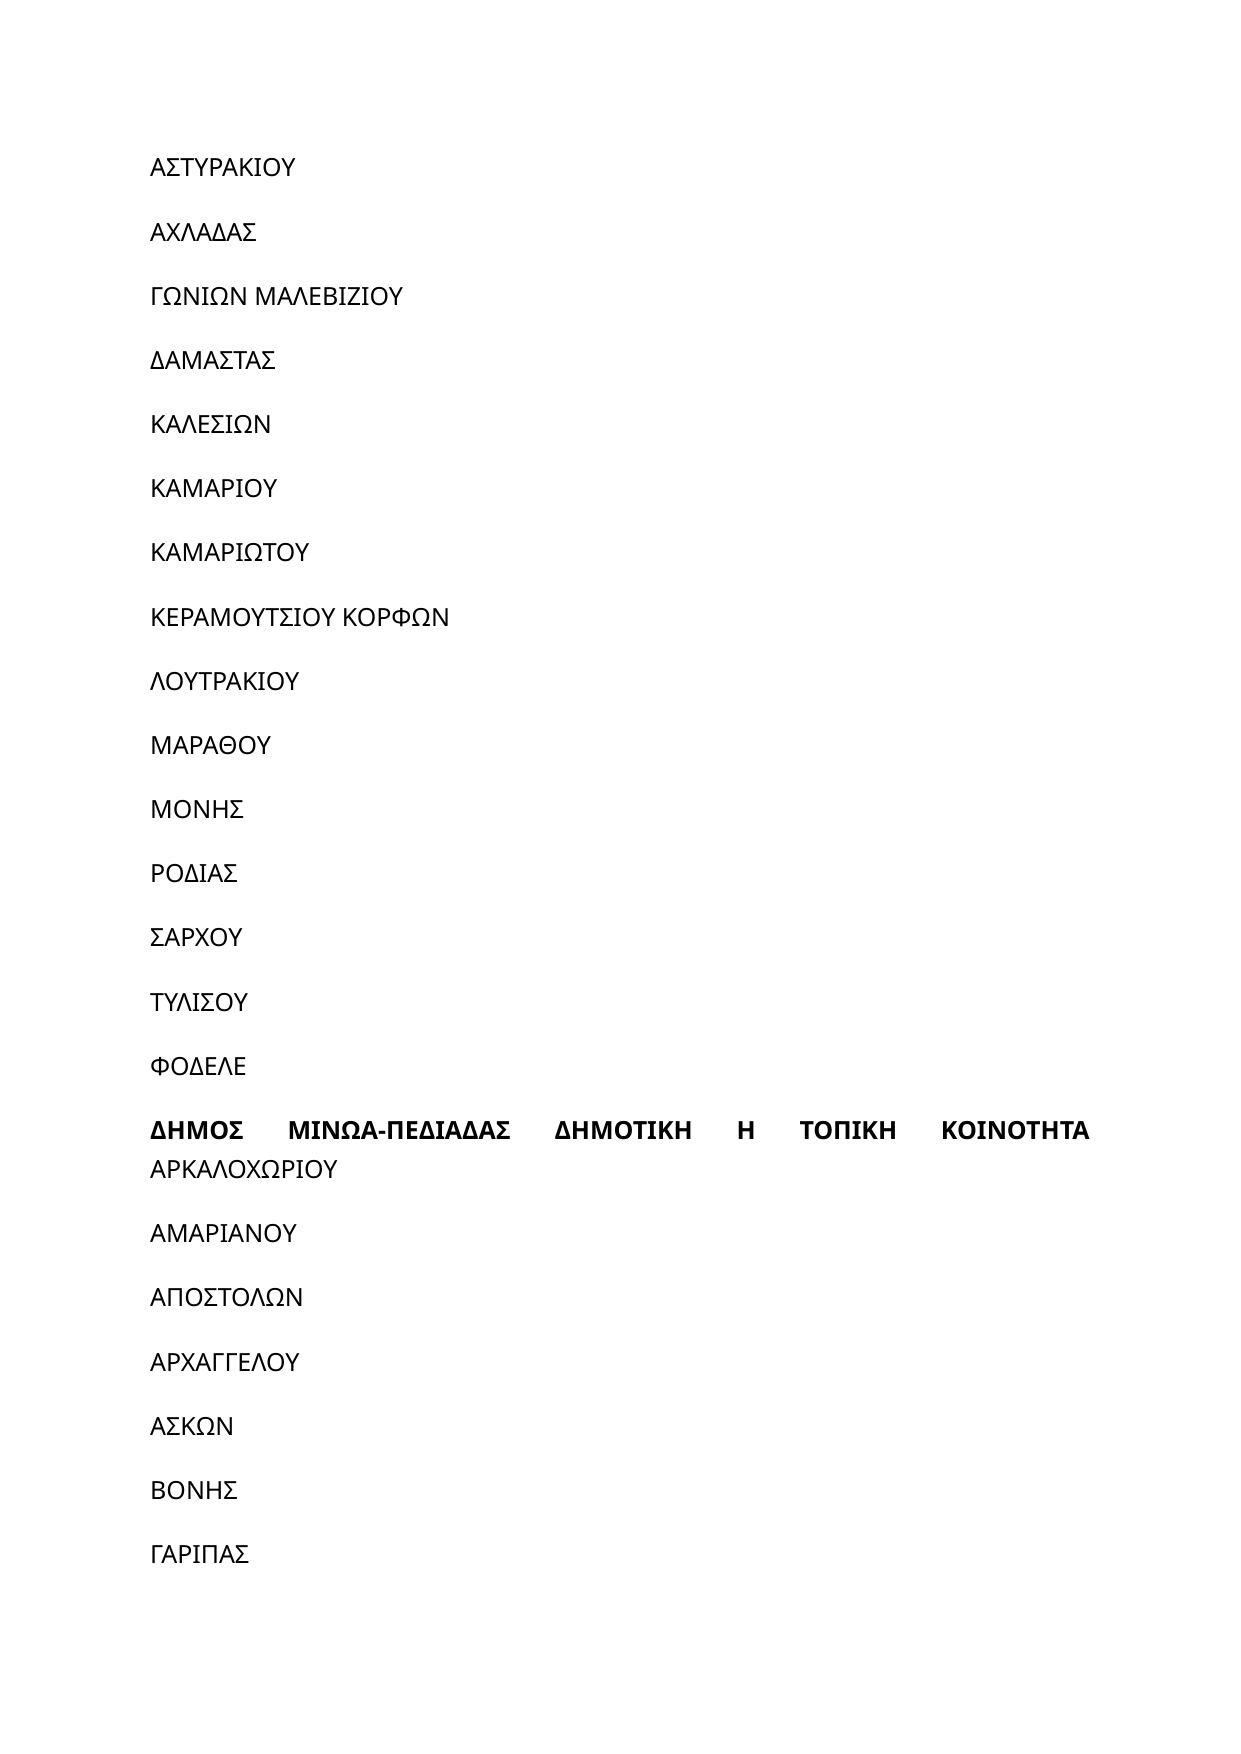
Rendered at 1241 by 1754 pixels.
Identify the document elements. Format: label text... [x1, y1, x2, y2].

text ΑΡΧΑΓΓΕΛΟΥ [150, 1344, 1090, 1378]
text ΑΣΚΩΝ [150, 1408, 1090, 1442]
text ΚΑΜΑΡΙΟΥ [150, 471, 1090, 505]
text ΚΑΛΕΣΙΩΝ [150, 407, 1090, 441]
text ΚΕΡΑΜΟΥΤΣΙΟΥ ΚΟΡΦΩΝ [150, 599, 1090, 633]
text ΦΟΔΕΛΕ [150, 1048, 1090, 1082]
text ΛΟΥΤΡΑΚΙΟΥ [150, 663, 1090, 697]
text ΑΧΛΑΔΑΣ [150, 214, 1090, 248]
text ΓΩΝΙΩΝ ΜΑΛΕΒΙΖΙΟΥ [150, 278, 1090, 312]
text ΚΑΜΑΡΙΩΤΟΥ [150, 535, 1090, 569]
text ΒΟΝΗΣ [150, 1472, 1090, 1507]
text ΑΣΤΥΡΑΚΙΟΥ [150, 150, 1090, 184]
text ΑΜΑΡΙΑΝΟΥ [150, 1216, 1090, 1250]
text ΔΑΜΑΣΤΑΣ [150, 342, 1090, 377]
text ΓΑΡΙΠΑΣ [150, 1537, 1090, 1571]
text ΑΠΟΣΤΟΛΩΝ [150, 1280, 1090, 1314]
text ΡΟΔΙΑΣ [150, 856, 1090, 890]
text ΣΑΡΧΟΥ [150, 920, 1090, 954]
text ΔΗΜΟΣ ΜΙΝΩΑ-ΠΕΔΙΑΔΑΣ ΔΗΜΟΤΙΚΗ Η ΤΟΠΙΚΗ ΚΟΙΝΟΤΗΤΑ ΑΡΚΑΛΟΧΩΡΙΟΥ [150, 1112, 1090, 1186]
text ΜΑΡΑΘΟΥ [150, 727, 1090, 762]
text ΜΟΝΗΣ [150, 792, 1090, 826]
text ΤΥΛΙΣΟΥ [150, 984, 1090, 1018]
